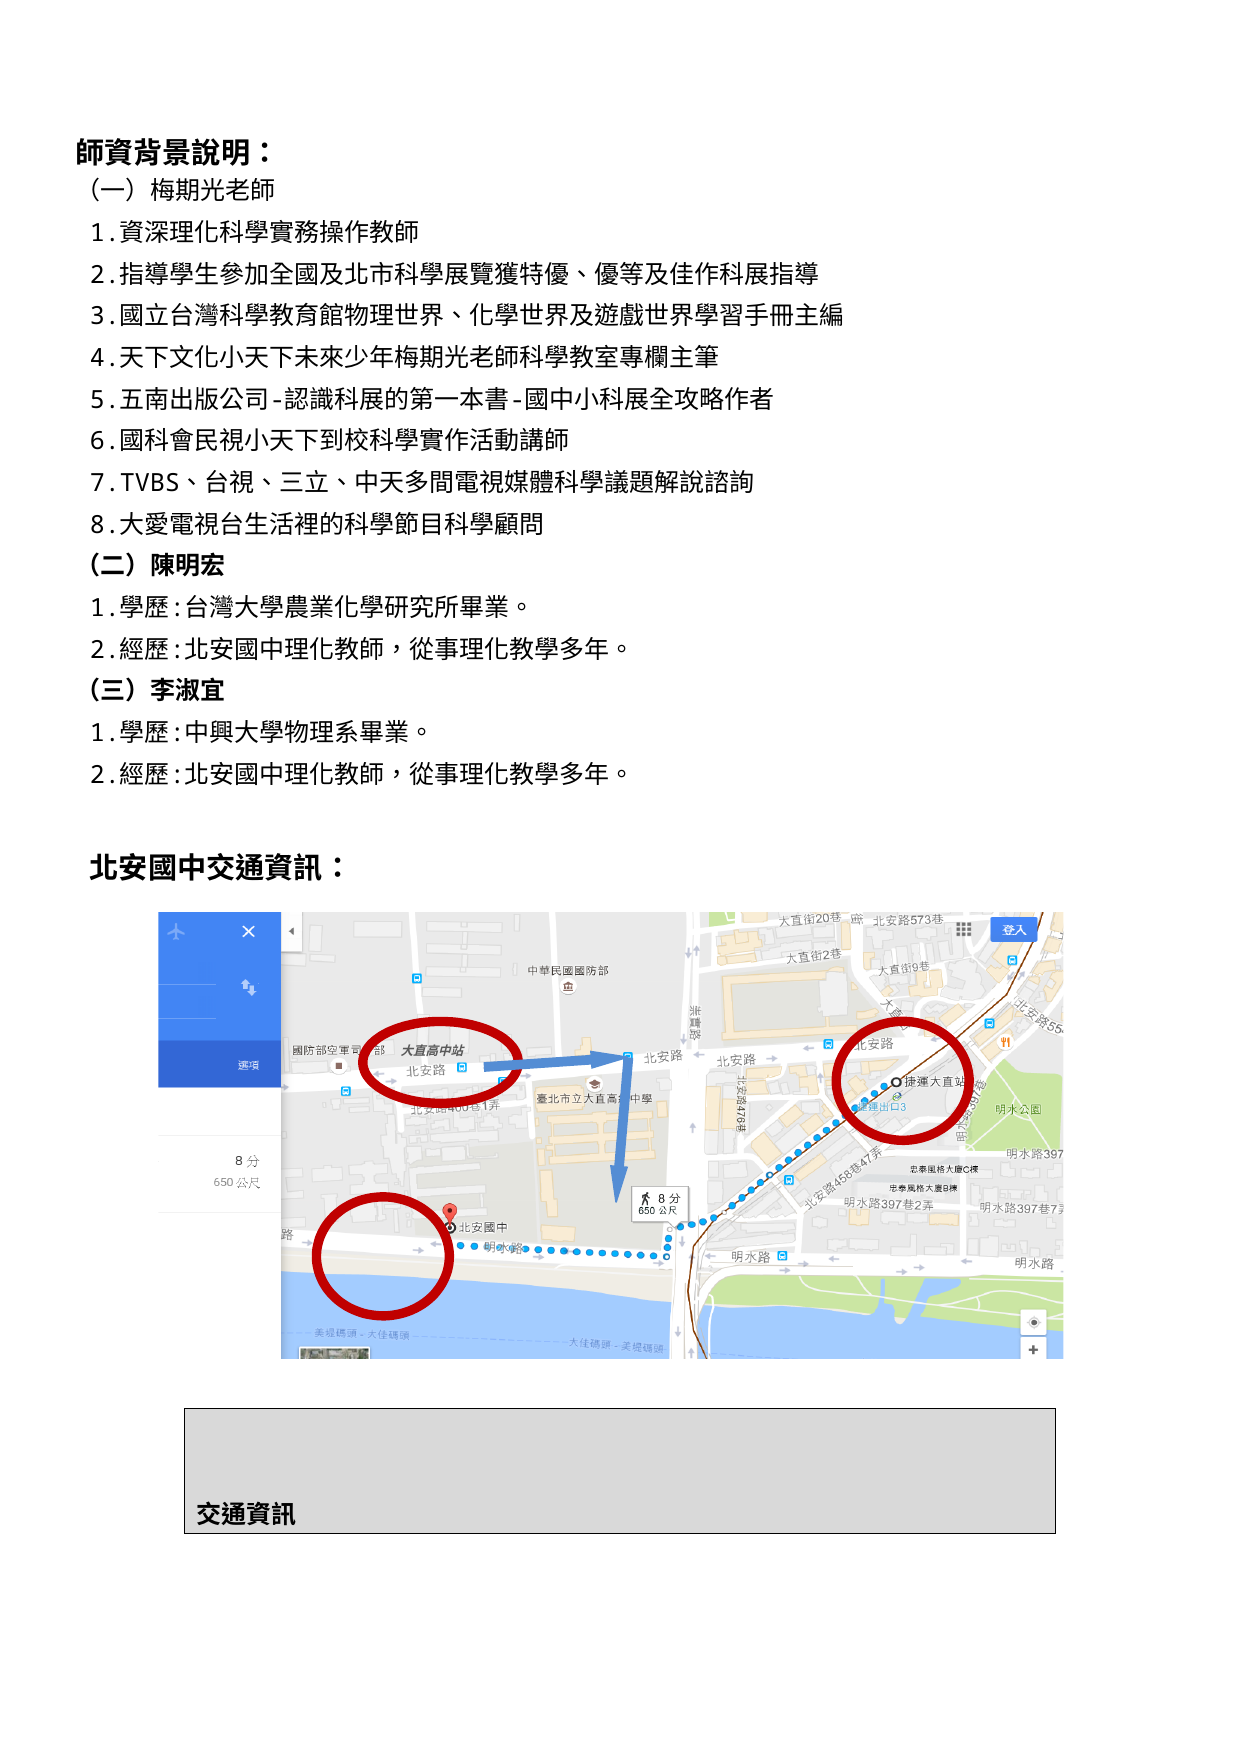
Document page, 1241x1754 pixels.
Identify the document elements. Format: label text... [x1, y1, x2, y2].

table_header 交通資訊 [185, 1409, 1055, 1533]
text 北安國中交通資訊： [75, 842, 1165, 887]
text 1.資深理化科學實務操作教師 [75, 212, 1165, 249]
text 2.指導學生參加全國及北市科學展覽獲特優、優等及佳作科展指導 [75, 254, 1165, 290]
text 師資背景說明： [75, 133, 1165, 171]
text 7.TVBS、台視、三立、中天多間電視媒體科學議題解說諮詢 [75, 462, 1165, 499]
text 1.學歷:中興大學物理系畢業。 [75, 712, 1165, 749]
text 4.天下文化小天下未來少年梅期光老師科學教室專欄主筆 [75, 337, 1165, 374]
text （一）梅期光老師 [75, 171, 1165, 207]
text 2.經歷:北安國中理化教師，從事理化教學多年。 [75, 754, 1165, 790]
text （二）陳明宏 [75, 546, 1165, 582]
text 1.學歷:台灣大學農業化學研究所畢業。 [75, 587, 1165, 624]
text 2.經歷:北安國中理化教師，從事理化教學多年。 [75, 629, 1165, 665]
text 8.大愛電視台生活裡的科學節目科學顧問 [75, 504, 1165, 540]
text 3.國立台灣科學教育館物理世界、化學世界及遊戲世界學習手冊主編 [75, 296, 1165, 332]
text （三）李淑宜 [75, 671, 1165, 707]
text 6.國科會民視小天下到校科學實作活動講師 [75, 421, 1165, 457]
text 5.五南出版公司-認識科展的第一本書-國中小科展全攻略作者 [75, 379, 1165, 415]
